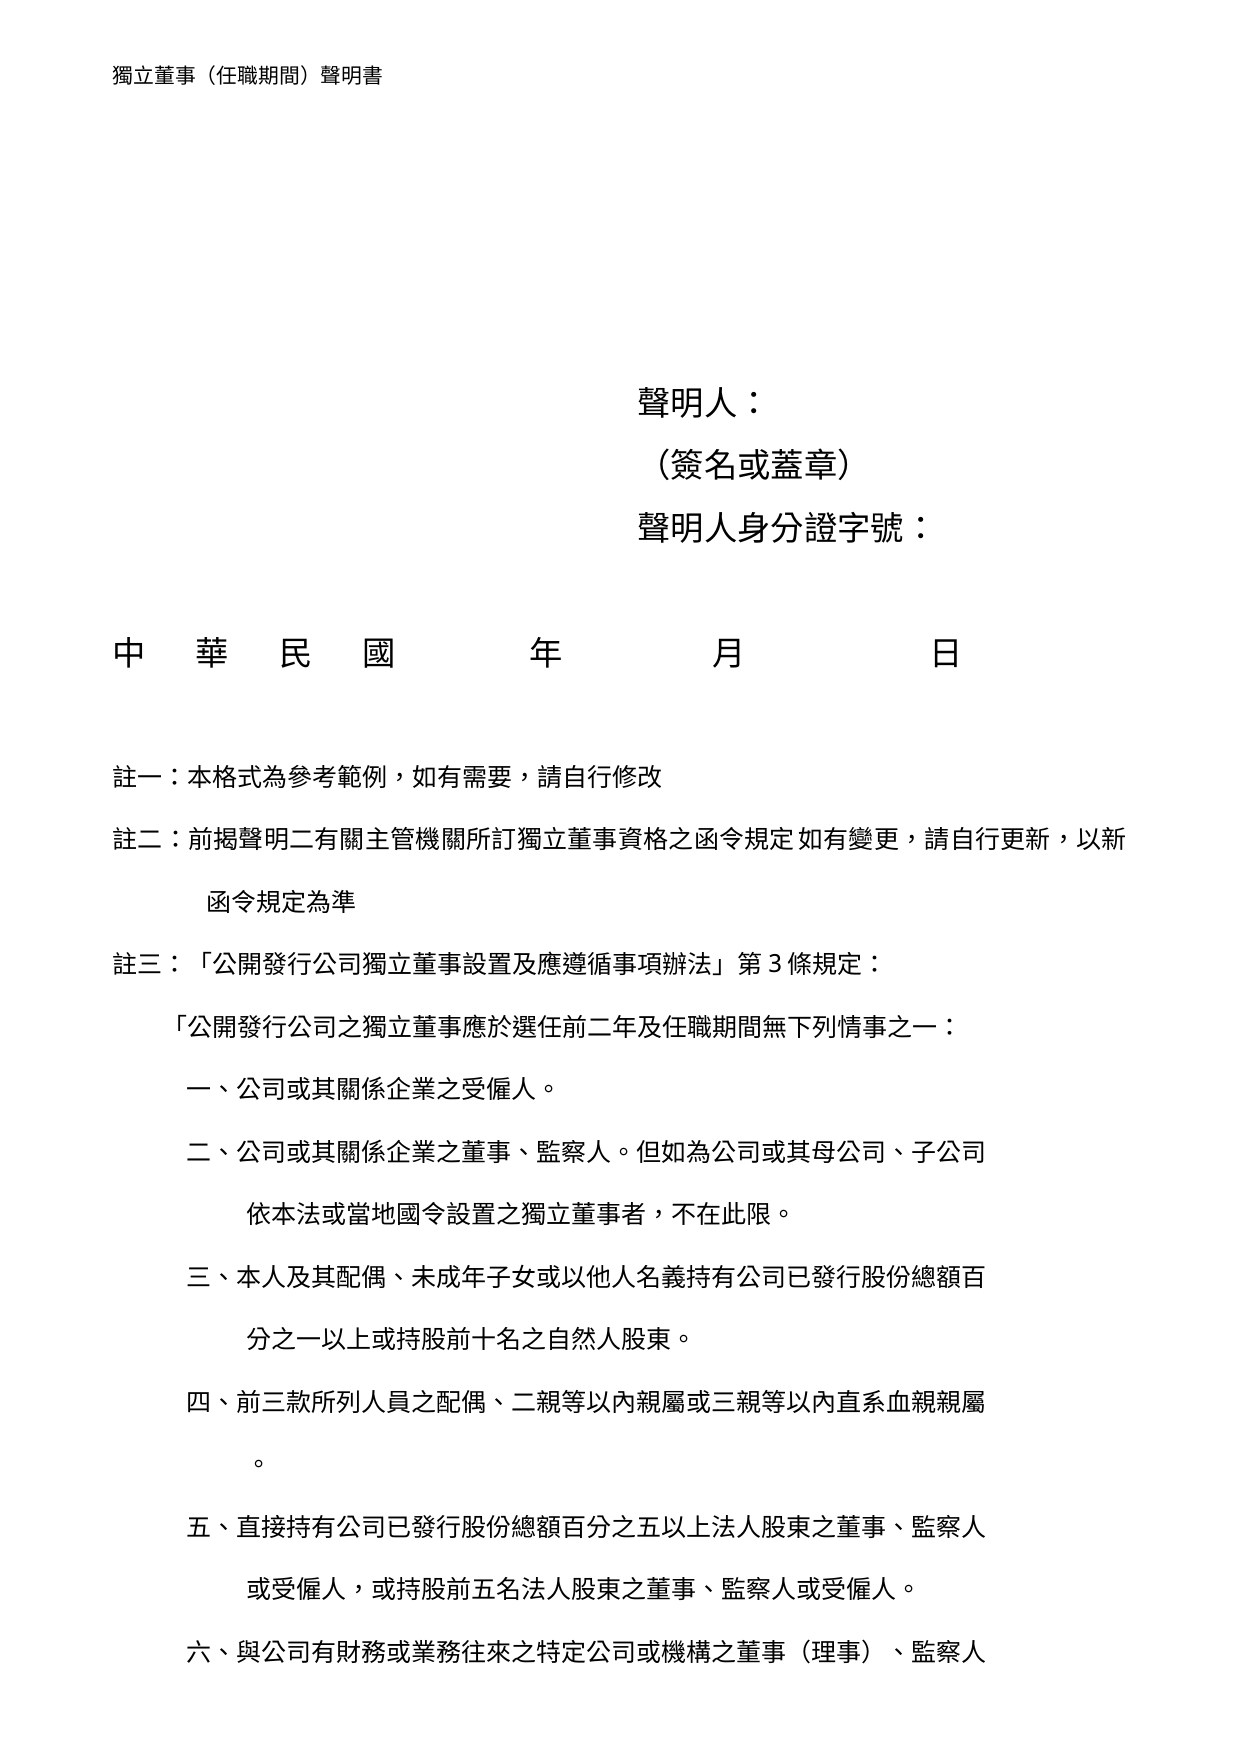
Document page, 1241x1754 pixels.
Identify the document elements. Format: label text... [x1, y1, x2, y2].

text 註一：本格式為參考範例，如有需要，請自行修改 [112, 734, 1128, 796]
text 六、與公司有財務或業務往來之特定公司或機構之董事（理事）、監察人 [186, 1609, 1128, 1671]
text 四、前三款所列人員之配偶、二親等以內親屬或三親等以內直系血親親屬 [186, 1359, 1128, 1421]
text 三、本人及其配偶、未成年子女或以他人名義持有公司已發行股份總額百 [186, 1234, 1128, 1296]
text 一、公司或其關係企業之受僱人。 [186, 1046, 1128, 1109]
text 。 [186, 1421, 1128, 1484]
text 或受僱人，或持股前五名法人股東之董事、監察人或受僱人。 [186, 1546, 1128, 1609]
text 註二：前揭聲明二有關主管機關所訂獨立董事資格之函令規定如有變更，請自行更新，以新函令規定為準 [112, 796, 1128, 921]
text （簽名或蓋章） [637, 421, 1128, 484]
text 聲明人身分證字號： [637, 484, 1128, 546]
text 聲明人： [637, 359, 1128, 421]
text 分之一以上或持股前十名之自然人股東。 [186, 1296, 1128, 1359]
text 二、公司或其關係企業之董事、監察人。但如為公司或其母公司、子公司 [186, 1109, 1128, 1171]
text 「公開發行公司之獨立董事應於選任前二年及任職期間無下列情事之一： [112, 984, 1128, 1046]
text 依本法或當地國令設置之獨立董事者，不在此限。 [186, 1171, 1128, 1234]
text 五、直接持有公司已發行股份總額百分之五以上法人股東之董事、監察人 [186, 1484, 1128, 1546]
text 註三：「公開發行公司獨立董事設置及應遵循事項辦法」第3條規定： [112, 921, 1128, 984]
text 中 華 民 國 年 月 日 [112, 609, 1128, 671]
